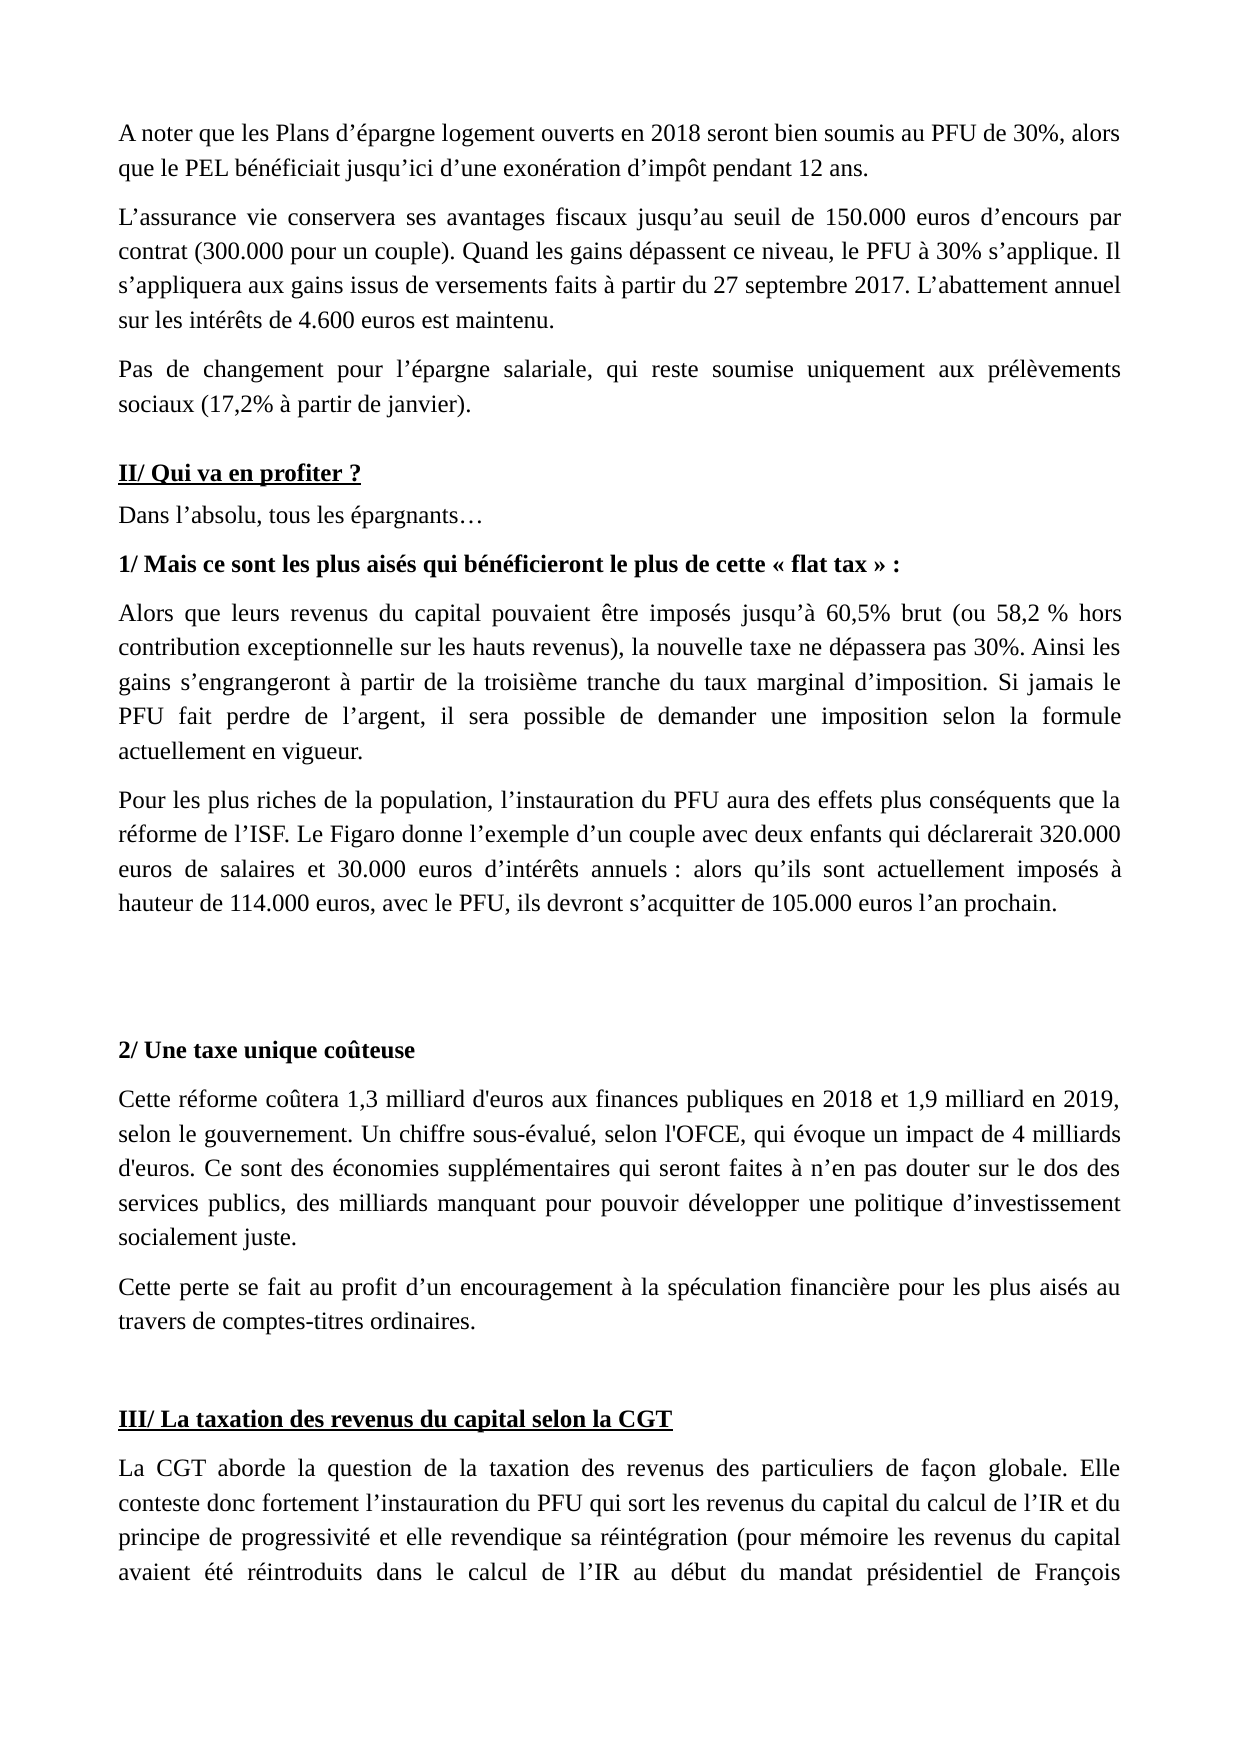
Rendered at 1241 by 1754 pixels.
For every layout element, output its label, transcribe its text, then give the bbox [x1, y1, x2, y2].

text A noter que les Plans d’épargne logement ouverts en 2018 seront bien soumis au PFU de 30%, alors que le PEL bénéficiait jusqu’ici d’une exonération d’impôt pendant 12 ans. [118, 118, 1122, 181]
text L’assurance vie conservera ses avantages fiscaux jusqu’au seuil de 150.000 euros d’encours par contrat (300.000 pour un couple). Quand les gains dépassent ce niveau, le PFU à 30% s’applique. Il s’appliquera aux gains issus de versements faits à partir du 27 septembre 2017. L’abattement annuel sur les intérêts de 4.600 euros est maintenu. [118, 202, 1122, 334]
text Dans l’absolu, tous les épargnants… [118, 500, 1122, 528]
text Cette perte se fait au profit d’un encouragement à la spéculation financière pour les plus aisés au travers de comptes-titres ordinaires. [118, 1272, 1122, 1335]
text 2/ Une taxe unique coûteuse [118, 1036, 1122, 1064]
text Alors que leurs revenus du capital pouvaient être imposés jusqu’à 60,5% brut (ou 58,2 % hors contribution exceptionnelle sur les hauts revenus), la nouvelle taxe ne dépassera pas 30%. Ainsi les gains s’engrangeront à partir de la troisième tranche du taux marginal d’imposition. Si jamais le PFU fait perdre de l’argent, il sera possible de demander une imposition selon la formule actuellement en vigueur. [118, 598, 1122, 764]
text La CGT aborde la question de la taxation des revenus des particuliers de façon globale. Elle conteste donc fortement l’instauration du PFU qui sort les revenus du capital du calcul de l’IR et du principe de progressivité et elle revendique sa réintégration (pour mémoire les revenus du capital avaient été réintroduits dans le calcul de l’IR au début du mandat présidentiel de François [118, 1453, 1122, 1585]
text Cette réforme coûtera 1,3 milliard d'euros aux finances publiques en 2018 et 1,9 milliard en 2019, selon le gouvernement. Un chiffre sous-évalué, selon l'OFCE, qui évoque un impact de 4 milliards d'euros. Ce sont des économies supplémentaires qui seront faites à n’en pas douter sur le dos des services publics, des milliards manquant pour pouvoir développer une politique d’investissement socialement juste. [118, 1084, 1122, 1251]
text 1/ Mais ce sont les plus aisés qui bénéficieront le plus de cette « flat tax » : [118, 549, 1122, 578]
text Pas de changement pour l’épargne salariale, qui reste soumise uniquement aux prélèvements sociaux (17,2% à partir de janvier). [118, 354, 1122, 417]
text III/ La taxation des revenus du capital selon la CGT [118, 1404, 1122, 1433]
text Pour les plus riches de la population, l’instauration du PFU aura des effets plus conséquents que la réforme de l’ISF. Le Figaro donne l’exemple d’un couple avec deux enfants qui déclarerait 320.000 euros de salaires et 30.000 euros d’intérêts annuels : alors qu’ils sont actuellement imposés à hauteur de 114.000 euros, avec le PFU, ils devront s’acquitter de 105.000 euros l’an prochain. [118, 785, 1122, 917]
subtitle II/ Qui va en profiter ? [118, 458, 1122, 487]
